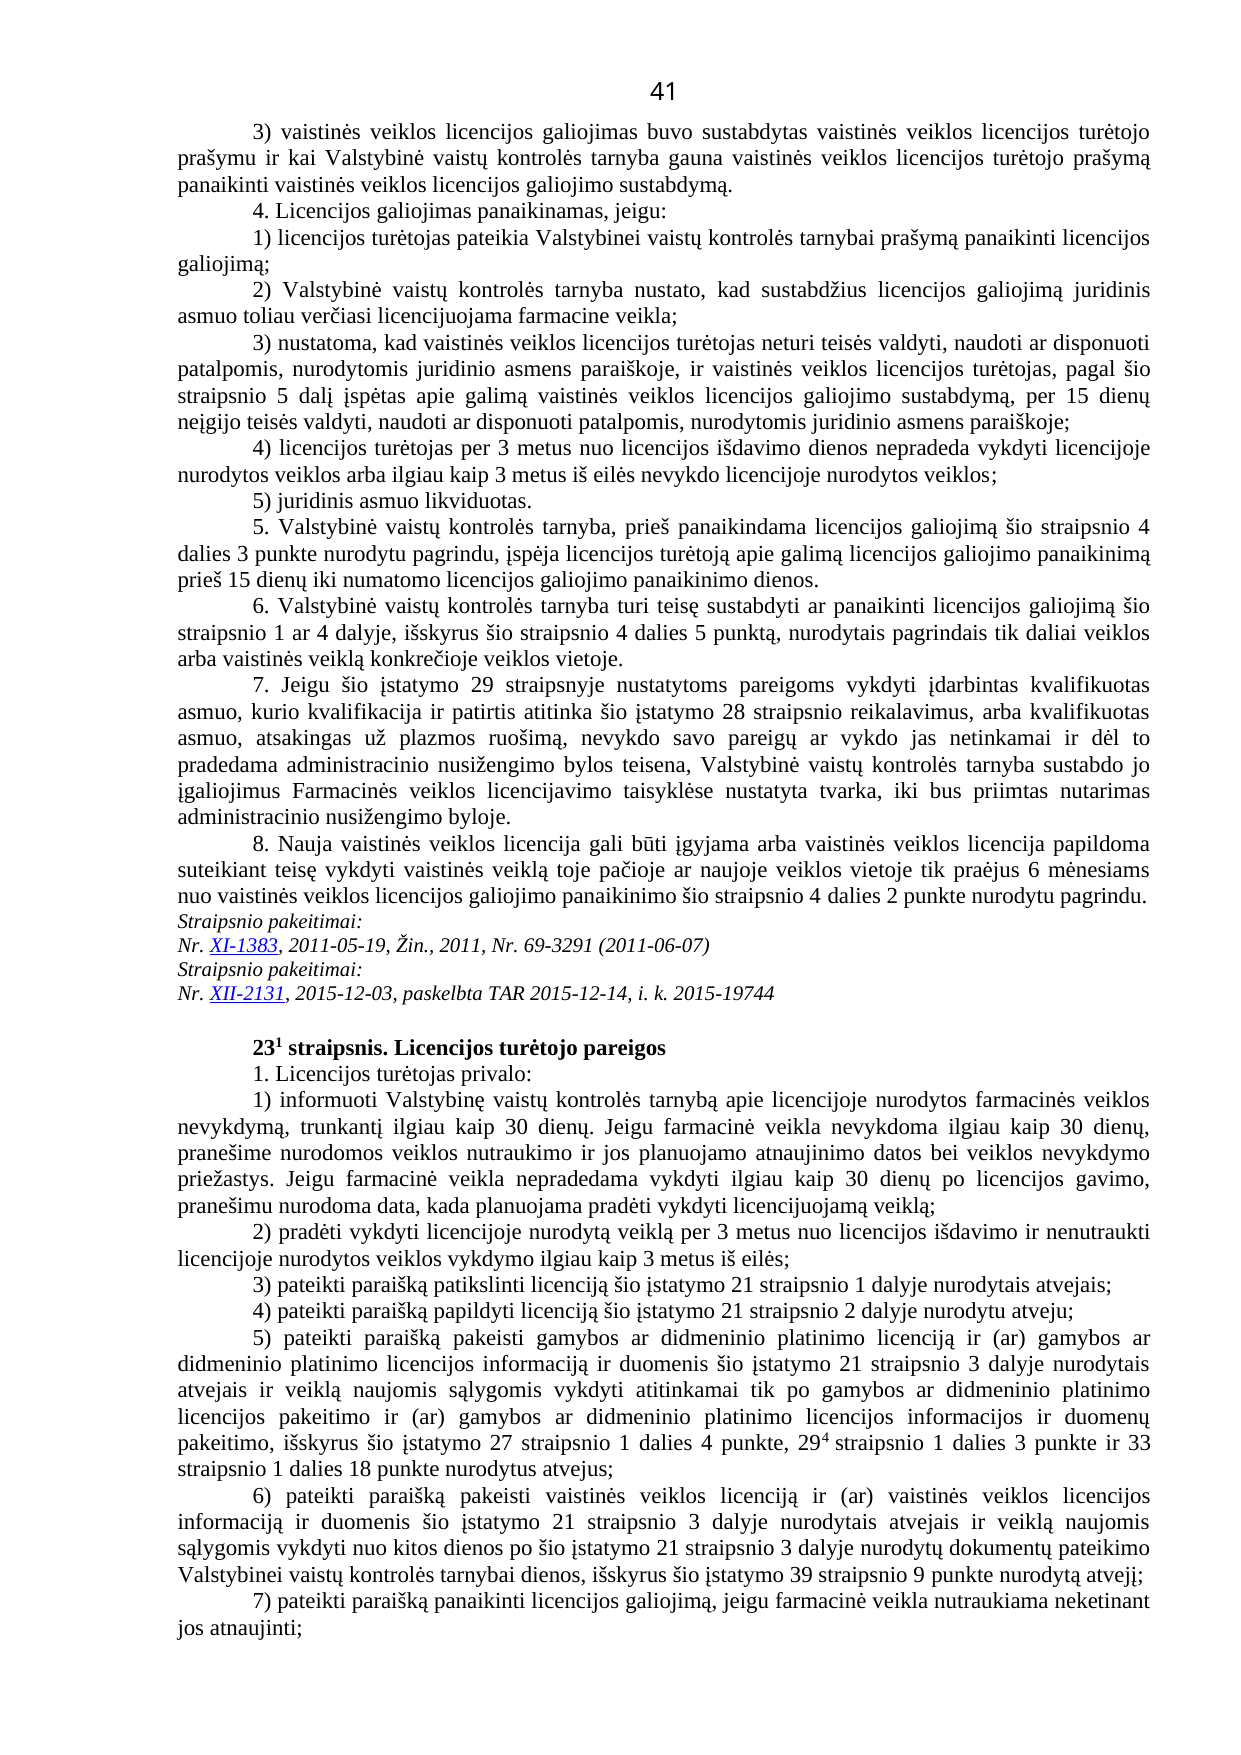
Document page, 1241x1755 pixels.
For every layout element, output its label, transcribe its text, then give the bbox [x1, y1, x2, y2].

text Straipsnio pakeitimai: [177, 909, 1152, 933]
text 4) pateikti paraišką papildyti licenciją šio įstatymo 21 straipsnio 2 dalyje nurodytu atveju; [177, 1297, 1152, 1324]
text 3) vaistinės veiklos licencijos galiojimas buvo sustabdytas vaistinės veiklos licencijos turėtojo prašymu ir kai Valstybinė vaistų kontrolės tarnyba gauna vaistinės veiklos licencijos turėtojo prašymą panaikinti vaistinės veiklos licencijos galiojimo sustabdymą. [177, 118, 1152, 197]
text 8. Nauja vaistinės veiklos licencija gali būti įgyjama arba vaistinės veiklos licencija papildoma suteikiant teisę vykdyti vaistinės veiklą toje pačioje ar naujoje veiklos vietoje tik praėjus 6 mėnesiams nuo vaistinės veiklos licencijos galiojimo panaikinimo šio straipsnio 4 dalies 2 punkte nurodytu pagrindu. [177, 830, 1152, 909]
text 7. Jeigu šio įstatymo 29 straipsnyje nustatytoms pareigoms vykdyti įdarbintas kvalifikuotas asmuo, kurio kvalifikacija ir patirtis atitinka šio įstatymo 28 straipsnio reikalavimus, arba kvalifikuotas asmuo, atsakingas už plazmos ruošimą, nevykdo savo pareigų ar vykdo jas netinkamai ir dėl to pradedama administracinio nusižengimo bylos teisena, Valstybinė vaistų kontrolės tarnyba sustabdo jo įgaliojimus Farmacinės veiklos licencijavimo taisyklėse nustatyta tvarka, iki bus priimtas nutarimas administracinio nusižengimo byloje. [177, 672, 1152, 830]
text 1) informuoti Valstybinę vaistų kontrolės tarnybą apie licencijoje nurodytos farmacinės veiklos nevykdymą, trunkantį ilgiau kaip 30 dienų. Jeigu farmacinė veikla nevykdoma ilgiau kaip 30 dienų, pranešime nurodomos veiklos nutraukimo ir jos planuojamo atnaujinimo datos bei veiklos nevykdymo priežastys. Jeigu farmacinė veikla nepradedama vykdyti ilgiau kaip 30 dienų po licencijos gavimo, pranešimu nurodoma data, kada planuojama pradėti vykdyti licencijuojamą veiklą; [177, 1086, 1152, 1218]
text 6. Valstybinė vaistų kontrolės tarnyba turi teisę sustabdyti ar panaikinti licencijos galiojimą šio straipsnio 1 ar 4 dalyje, išskyrus šio straipsnio 4 dalies 5 punktą, nurodytais pagrindais tik daliai veiklos arba vaistinės veiklą konkrečioje veiklos vietoje. [177, 592, 1152, 672]
text Nr. XII-2131, 2015-12-03, paskelbta TAR 2015-12-14, i. k. 2015-19744 [177, 981, 1152, 1005]
text 1. Licencijos turėtojas privalo: [177, 1060, 1152, 1086]
text 5) pateikti paraišką pakeisti gamybos ar didmeninio platinimo licenciją ir (ar) gamybos ar didmeninio platinimo licencijos informaciją ir duomenis šio įstatymo 21 straipsnio 3 dalyje nurodytais atvejais ir veiklą naujomis sąlygomis vykdyti atitinkamai tik po gamybos ar didmeninio platinimo licencijos pakeitimo ir (ar) gamybos ar didmeninio platinimo licencijos informacijos ir duomenų pakeitimo, išskyrus šio įstatymo 27 straipsnio 1 dalies 4 punkte, 294 straipsnio 1 dalies 3 punkte ir 33 straipsnio 1 dalies 18 punkte nurodytus atvejus; [177, 1324, 1152, 1482]
text Nr. XI-1383, 2011-05-19, Žin., 2011, Nr. 69-3291 (2011-06-07) [177, 933, 1152, 957]
text 1) licencijos turėtojas pateikia Valstybinei vaistų kontrolės tarnybai prašymą panaikinti licencijos galiojimą; [177, 223, 1152, 276]
text 5) juridinis asmuo likviduotas. [177, 487, 1152, 513]
text 3) nustatoma, kad vaistinės veiklos licencijos turėtojas neturi teisės valdyti, naudoti ar disponuoti patalpomis, nurodytomis juridinio asmens paraiškoje, ir vaistinės veiklos licencijos turėtojas, pagal šio straipsnio 5 dalį įspėtas apie galimą vaistinės veiklos licencijos galiojimo sustabdymą, per 15 dienų neįgijo teisės valdyti, naudoti ar disponuoti patalpomis, nurodytomis juridinio asmens paraiškoje; [177, 329, 1152, 434]
text 6) pateikti paraišką pakeisti vaistinės veiklos licenciją ir (ar) vaistinės veiklos licencijos informaciją ir duomenis šio įstatymo 21 straipsnio 3 dalyje nurodytais atvejais ir veiklą naujomis sąlygomis vykdyti nuo kitos dienos po šio įstatymo 21 straipsnio 3 dalyje nurodytų dokumentų pateikimo Valstybinei vaistų kontrolės tarnybai dienos, išskyrus šio įstatymo 39 straipsnio 9 punkte nurodytą atvejį; [177, 1482, 1152, 1587]
text 3) pateikti paraišką patikslinti licenciją šio įstatymo 21 straipsnio 1 dalyje nurodytais atvejais; [177, 1271, 1152, 1297]
text 4. Licencijos galiojimas panaikinamas, jeigu: [177, 197, 1152, 223]
text 5. Valstybinė vaistų kontrolės tarnyba, prieš panaikindama licencijos galiojimą šio straipsnio 4 dalies 3 punkte nurodytu pagrindu, įspėja licencijos turėtoją apie galimą licencijos galiojimo panaikinimą prieš 15 dienų iki numatomo licencijos galiojimo panaikinimo dienos. [177, 513, 1152, 592]
text 231 straipsnis. Licencijos turėtojo pareigos [177, 1034, 1152, 1060]
text 4) licencijos turėtojas per 3 metus nuo licencijos išdavimo dienos nepradeda vykdyti licencijoje nurodytos veiklos arba ilgiau kaip 3 metus iš eilės nevykdo licencijoje nurodytos veiklos; [177, 434, 1152, 487]
text Straipsnio pakeitimai: [177, 957, 1152, 981]
text 2) Valstybinė vaistų kontrolės tarnyba nustato, kad sustabdžius licencijos galiojimą juridinis asmuo toliau verčiasi licencijuojama farmacine veikla; [177, 276, 1152, 329]
text 7) pateikti paraišką panaikinti licencijos galiojimą, jeigu farmacinė veikla nutraukiama neketinant jos atnaujinti; [177, 1587, 1152, 1640]
text 2) pradėti vykdyti licencijoje nurodytą veiklą per 3 metus nuo licencijos išdavimo ir nenutraukti licencijoje nurodytos veiklos vykdymo ilgiau kaip 3 metus iš eilės; [177, 1218, 1152, 1271]
